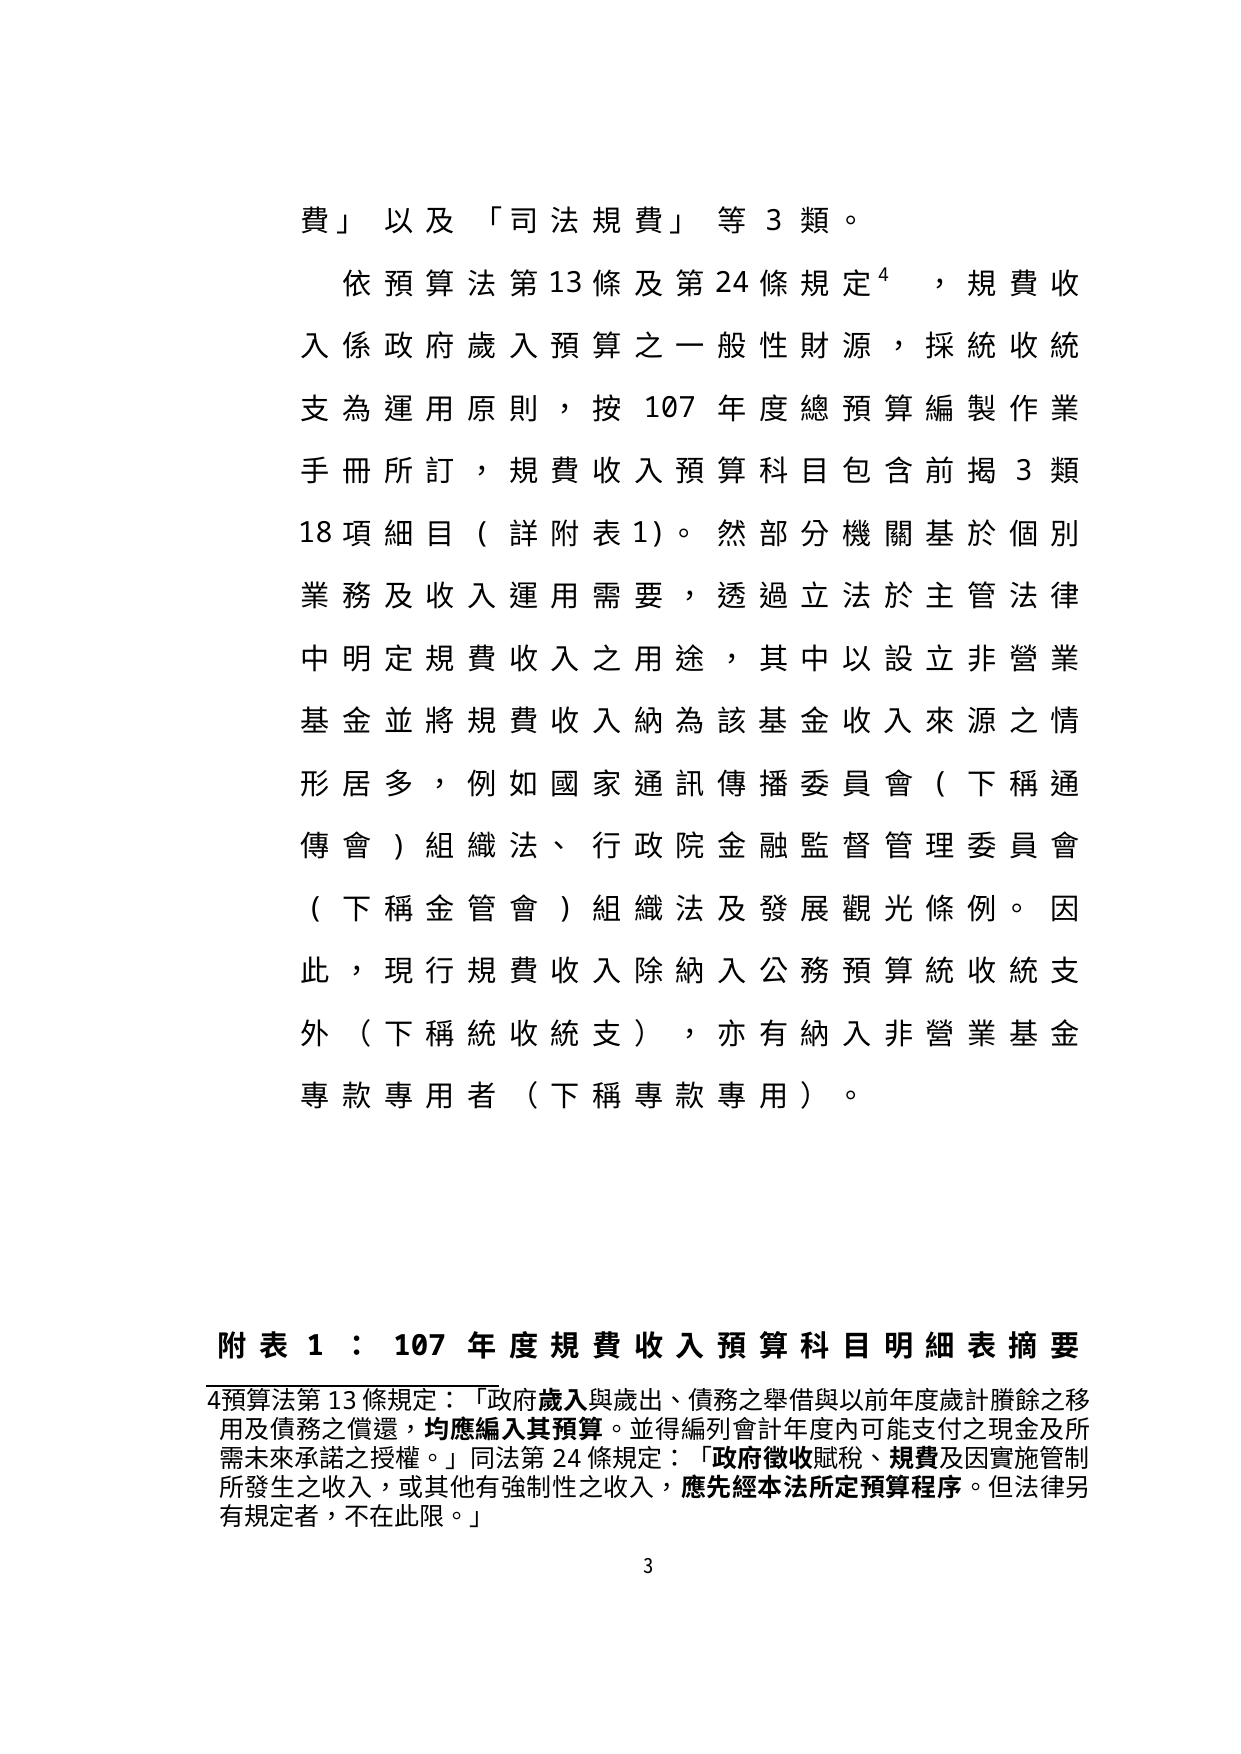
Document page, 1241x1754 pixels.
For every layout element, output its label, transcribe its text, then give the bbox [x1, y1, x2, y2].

text 預算法第13條規定：「政府歲入與歲出、債務之舉借與以前年度歲計賸餘之移用及債務之償還，均應編入其預算。並得編列會計年度內可能支付之現金及所需未來承諾之授權。」同法第24條規定：「政府徵收賦稅、規費及因實施管制所發生之收入，或其他有強制性之收入，應先經本法所定預算程序。但法律另有規定者，不在此限。」 [206, 1386, 1091, 1532]
text 依預算法第13條及第24條規定，規費收入係政府歲入預算之一般性財源，採統收統支為運用原則，按107年度總預算編製作業手冊所訂，規費收入預算科目包含前揭3類18項細目(詳附表1)。然部分機關基於個別業務及收入運用需要，透過立法於主管法律中明定規費收入之用途，其中以設立非營業基金並將規費收入納為該基金收入來源之情形居多，例如國家通訊傳播委員會(下稱通傳會)組織法、行政院金融監督管理委員會(下稱金管會)組織法及發展觀光條例。因此，現行規費收入除納入公務預算統收統支外（下稱統收統支），亦有納入非營業基金專款專用者（下稱專款專用）。 [270, 240, 1116, 1115]
text 費」以及「司法規費」等3類。 [270, 177, 1116, 240]
text 附表1：107年度規費收入預算科目明細表摘要 [211, 1302, 1086, 1365]
